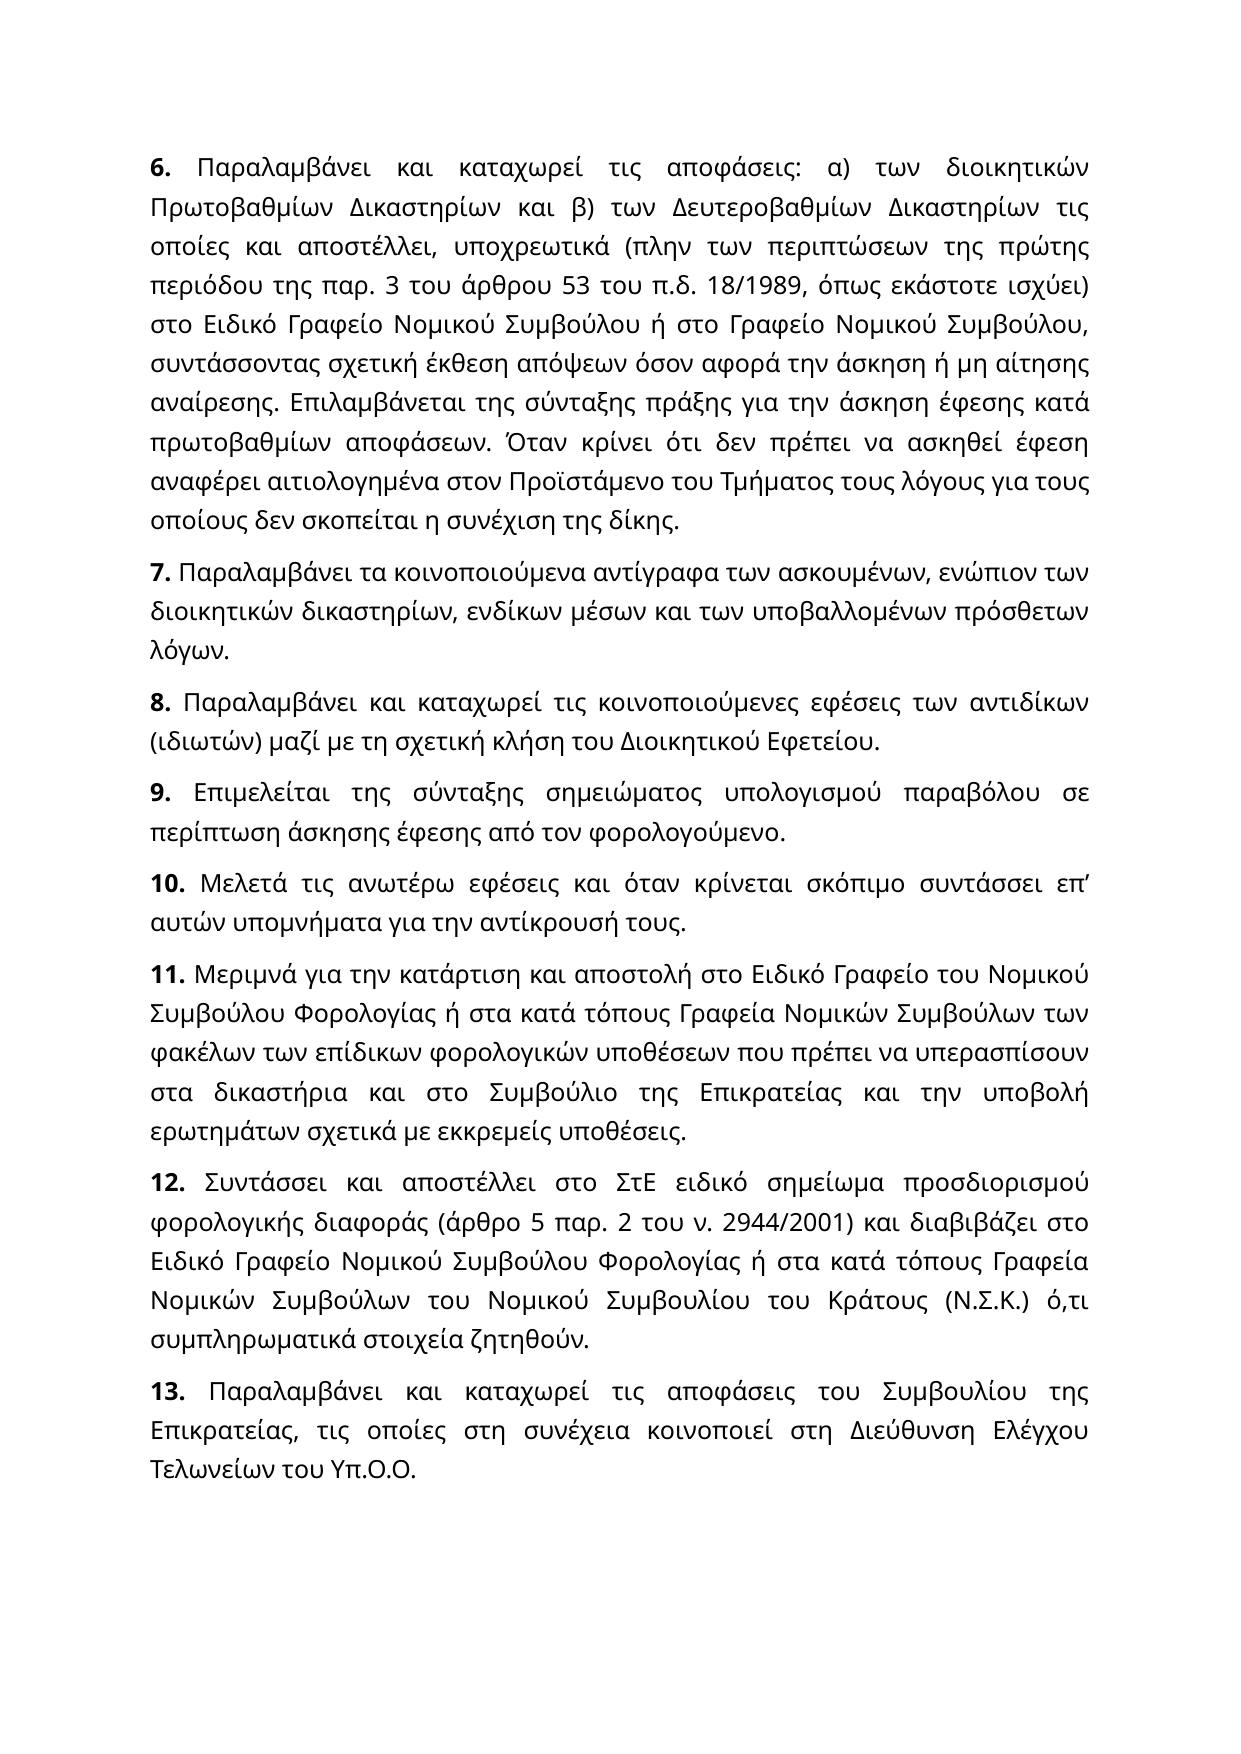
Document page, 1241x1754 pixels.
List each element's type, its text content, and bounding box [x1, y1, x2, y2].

text 10. Μελετά τις ανωτέρω εφέσεις και όταν κρίνεται σκόπιμο συντάσσει επ’ αυτών υπομνήματα για την αντίκρουσή τους. [150, 866, 1090, 939]
text 9. Επιμελείται της σύνταξης σημειώματος υπολογισμού παραβόλου σε περίπτωση άσκησης έφεσης από τον φορολογούμενο. [150, 775, 1090, 848]
text 13. Παραλαμβάνει και καταχωρεί τις αποφάσεις του Συμβουλίου της Επικρατείας, τις οποίες στη συνέχεια κοινοποιεί στη Διεύθυνση Ελέγχου Τελωνείων του Υπ.Ο.Ο. [150, 1373, 1090, 1486]
text 12. Συντάσσει και αποστέλλει στο ΣτΕ ειδικό σημείωμα προσδιορισμού φορολογικής διαφοράς (άρθρο 5 παρ. 2 του ν. 2944/2001) και διαβιβάζει στο Ειδικό Γραφείο Νομικού Συμβούλου Φορολογίας ή στα κατά τόπους Γραφεία Νομικών Συμβούλων του Νομικού Συμβουλίου του Κράτους (Ν.Σ.Κ.) ό,τι συμπληρωματικά στοιχεία ζητηθούν. [150, 1165, 1090, 1356]
text 7. Παραλαμβάνει τα κοινοποιούμενα αντίγραφα των ασκουμένων, ενώπιον των διοικητικών δικαστηρίων, ενδίκων μέσων και των υποβαλλομένων πρόσθετων λόγων. [150, 554, 1090, 667]
text 8. Παραλαμβάνει και καταχωρεί τις κοινοποιούμενες εφέσεις των αντιδίκων (ιδιωτών) μαζί με τη σχετική κλήση του Διοικητικού Εφετείου. [150, 684, 1090, 757]
text 11. Μεριμνά για την κατάρτιση και αποστολή στο Ειδικό Γραφείο του Νομικού Συμβούλου Φορολογίας ή στα κατά τόπους Γραφεία Νομικών Συμβούλων των φακέλων των επίδικων φορολογικών υποθέσεων που πρέπει να υπερασπίσουν στα δικαστήρια και στο Συμβούλιο της Επικρατείας και την υποβολή ερωτημάτων σχετικά με εκκρεμείς υποθέσεις. [150, 957, 1090, 1147]
text 6. Παραλαμβάνει και καταχωρεί τις αποφάσεις: α) των διοικητικών Πρωτοβαθμίων Δικαστηρίων και β) των Δευτεροβαθμίων Δικαστηρίων τις οποίες και αποστέλλει, υποχρεωτικά (πλην των περιπτώσεων της πρώτης περιόδου της παρ. 3 του άρθρου 53 του π.δ. 18/1989, όπως εκάστοτε ισχύει) στο Ειδικό Γραφείο Νομικού Συμβούλου ή στο Γραφείο Νομικού Συμβούλου, συντάσσοντας σχετική έκθεση απόψεων όσον αφορά την άσκηση ή μη αίτησης αναίρεσης. Επιλαμβάνεται της σύνταξης πράξης για την άσκηση έφεσης κατά πρωτοβαθμίων αποφάσεων. Όταν κρίνει ότι δεν πρέπει να ασκηθεί έφεση αναφέρει αιτιολογημένα στον Προϊστάμενο του Τμήματος τους λόγους για τους οποίους δεν σκοπείται η συνέχιση της δίκης. [150, 150, 1090, 537]
